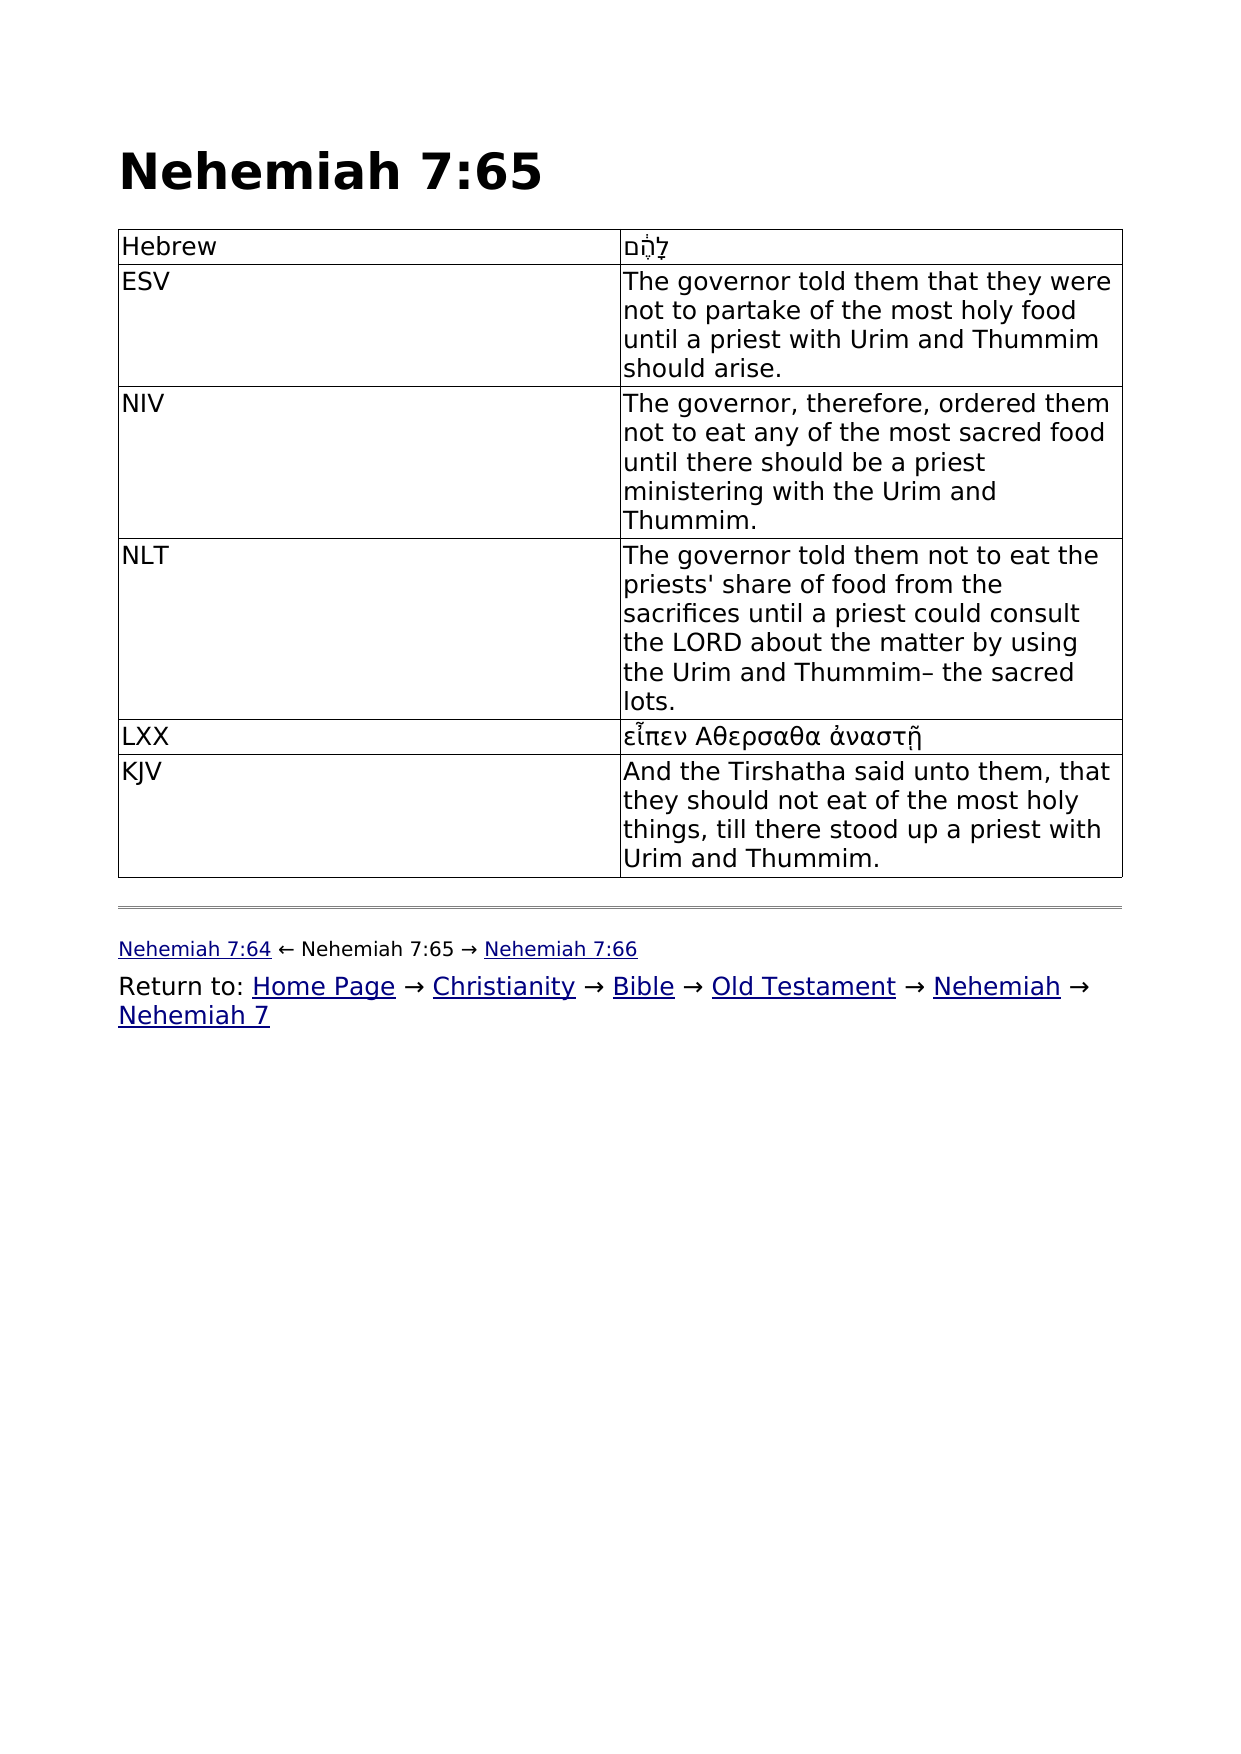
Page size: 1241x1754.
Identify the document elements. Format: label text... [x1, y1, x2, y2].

table_cell The governor told them that they were not to partake of the most holy food until a priest with Urim and Thummim should arise. [621, 265, 1122, 386]
table_cell The governor, therefore, ordered them not to eat any of the most sacred food until there should be a priest ministering with the Urim and Thummim. [621, 387, 1122, 538]
subtitle Nehemiah 7:65 [118, 143, 1122, 201]
table_cell LXX [119, 720, 620, 754]
table_cell NLT [119, 539, 620, 719]
table_header לָהֶ֔ם [621, 230, 1122, 264]
table_cell εἶπεν Αθερσαθα ἀναστῇ [621, 720, 1122, 754]
table_cell ESV [119, 265, 620, 386]
text Nehemiah 7:64 ← Nehemiah 7:65 → Nehemiah 7:66 [118, 938, 1122, 972]
text Return to: Home Page → Christianity → Bible → Old Testament → Nehemiah → Nehemiah 7 [118, 972, 1122, 1030]
table_cell KJV [119, 755, 620, 877]
table_header Hebrew [119, 230, 620, 264]
table_cell And the Tirshatha said unto them, that they should not eat of the most holy things, till there stood up a priest with Urim and Thummim. [621, 755, 1122, 877]
table_cell NIV [119, 387, 620, 538]
table_cell The governor told them not to eat the priests' share of food from the sacrifices until a priest could consult the LORD about the matter by using the Urim and Thummim– the sacred lots. [621, 539, 1122, 719]
